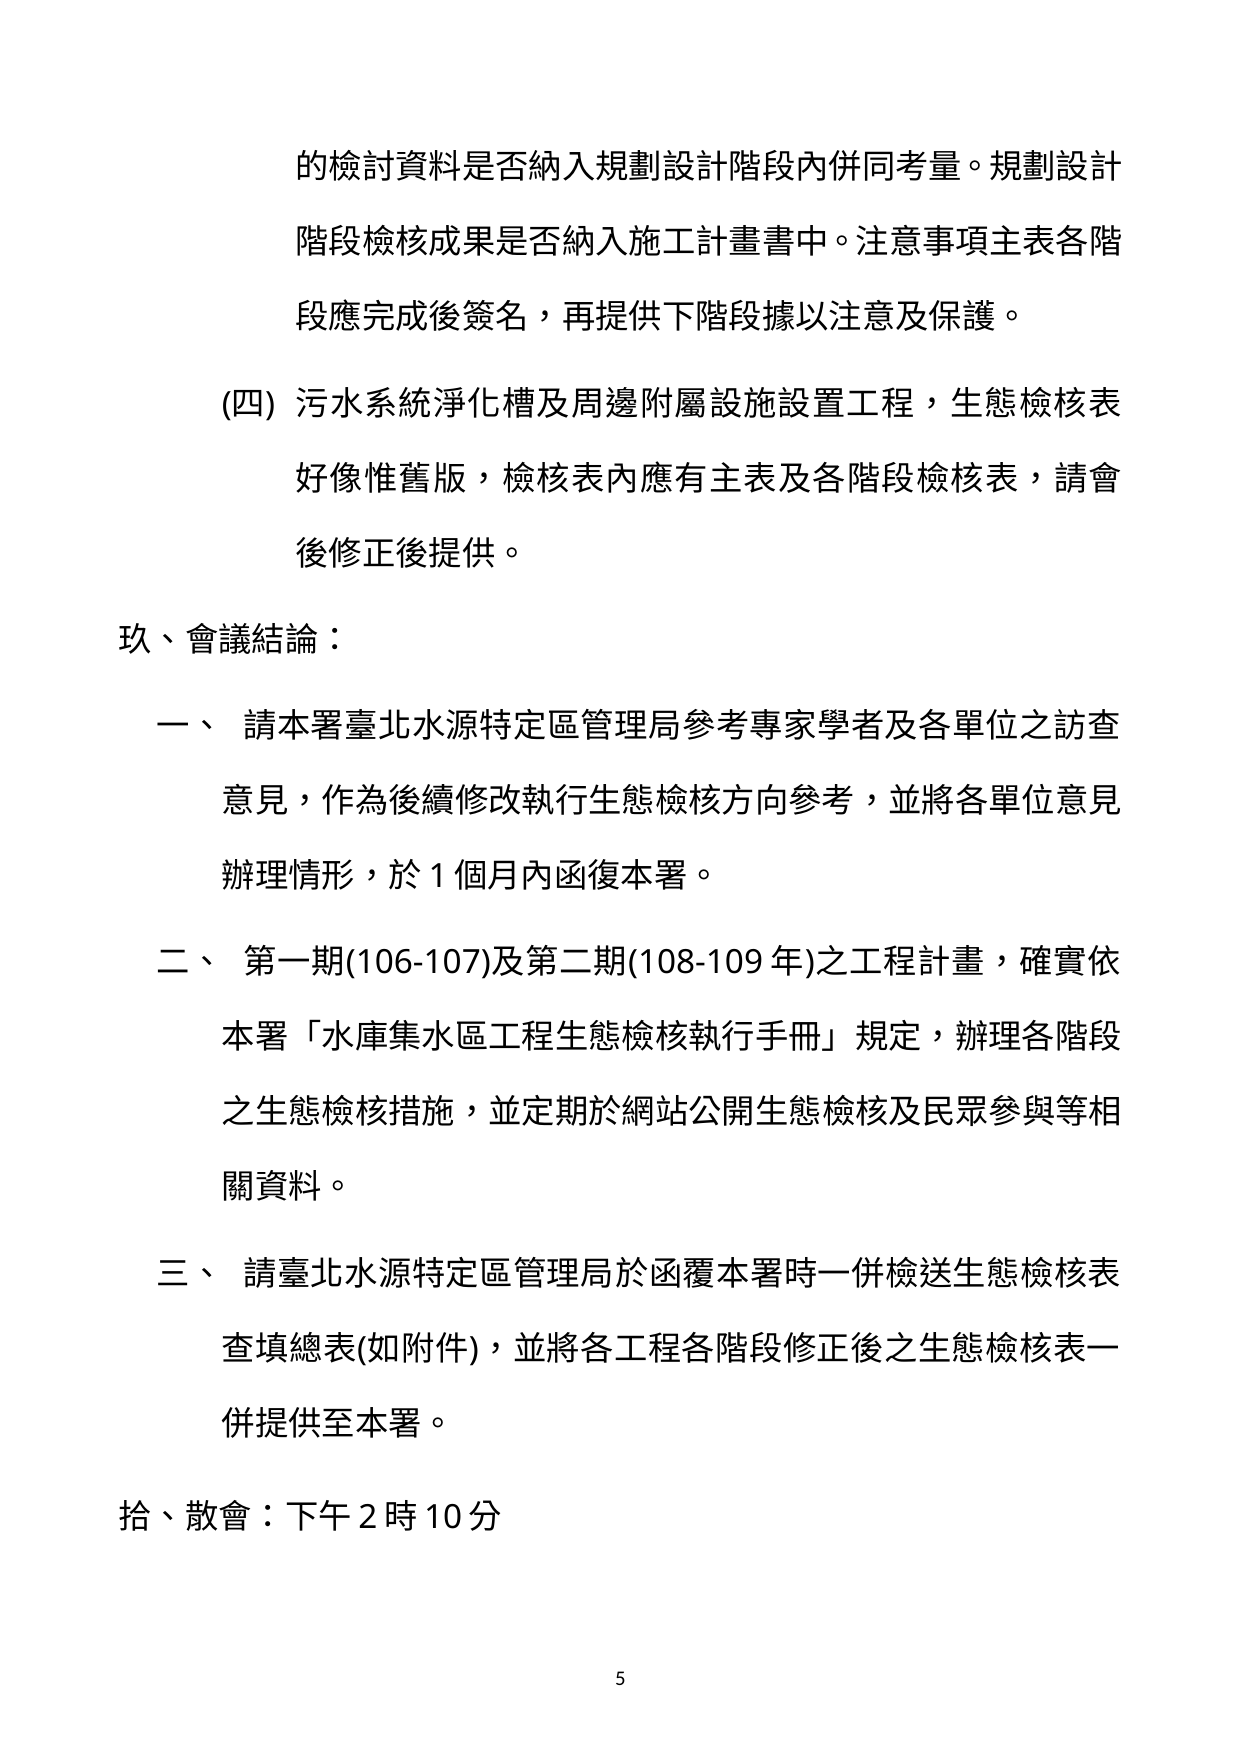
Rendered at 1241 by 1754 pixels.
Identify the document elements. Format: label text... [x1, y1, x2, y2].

list 污水系統淨化槽及周邊附屬設施設置工程，生態檢核表好像惟舊版，檢核表內應有主表及各階段檢核表，請會後修正後提供。 [222, 363, 1122, 588]
text 拾、散會：下午2時10分 [118, 1477, 1122, 1552]
list 的檢討資料是否納入規劃設計階段內併同考量。規劃設計階段檢核成果是否納入施工計畫書中。注意事項主表各階段應完成後簽名，再提供下階段據以注意及保護。 [222, 127, 1122, 352]
list 第一期(106-107)及第二期(108-109年)之工程計畫，確實依本署「水庫集水區工程生態檢核執行手冊」規定，辦理各階段之生態檢核措施，並定期於網站公開生態檢核及民眾參與等相關資料。 [157, 922, 1122, 1222]
list 請本署臺北水源特定區管理局參考專家學者及各單位之訪查意見，作為後續修改執行生態檢核方向參考，並將各單位意見辦理情形，於1個月內函復本署。 [157, 686, 1122, 911]
list 請臺北水源特定區管理局於函覆本署時一併檢送生態檢核表查填總表(如附件)，並將各工程各階段修正後之生態檢核表一併提供至本署。 [157, 1233, 1122, 1458]
text 玖、會議結論： [118, 599, 1122, 674]
